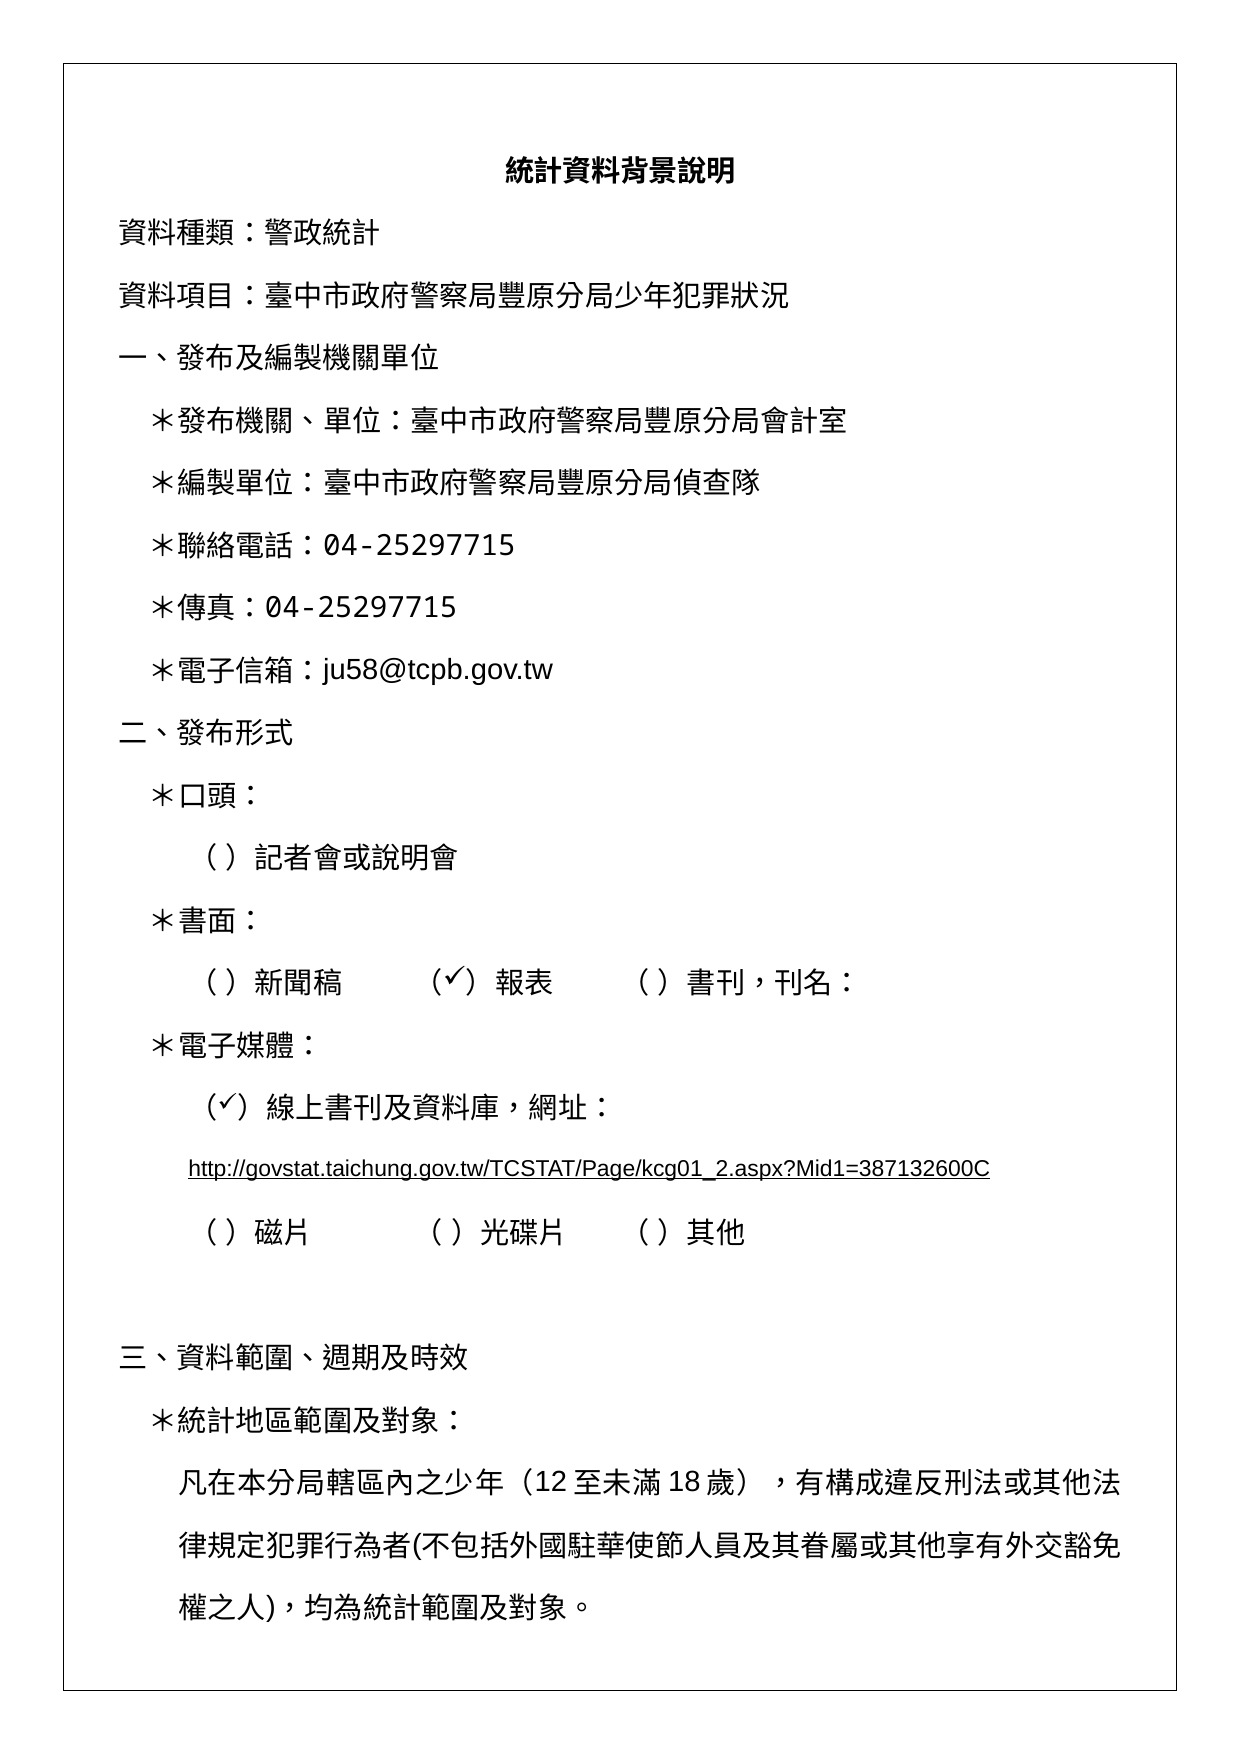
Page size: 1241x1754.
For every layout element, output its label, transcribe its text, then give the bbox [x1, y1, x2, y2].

text ＊傳真：04-25297715 [148, 564, 1122, 627]
text ＊書面： [149, 877, 1122, 939]
text 二、發布形式 [118, 689, 1122, 752]
text （ ）磁片 （ ）光碟片 （ ）其他 [188, 1189, 1156, 1252]
text 三、資料範圍、週期及時效 [118, 1314, 1122, 1377]
text 凡在本分局轄區內之少年（12至未滿18歲），有構成違反刑法或其他法律規定犯罪行為者(不包括外國駐華使節人員及其眷屬或其他享有外交豁免權之人)，均為統計範圍及對象。 [178, 1439, 1122, 1627]
text ＊電子信箱：ju58@tcpb.gov.tw [148, 627, 1122, 689]
text http://govstat.taichung.gov.tw/TCSTAT/Page/kcg01_2.aspx?Mid1=387132600C [188, 1127, 1156, 1189]
text ＊統計地區範圍及對象： [148, 1377, 1122, 1439]
text （ ）記者會或說明會 [188, 814, 1156, 877]
text 統計資料背景說明 [118, 127, 1122, 189]
text 資料項目：臺中市政府警察局豐原分局少年犯罪狀況 [118, 252, 1122, 314]
text ＊發布機關、單位：臺中市政府警察局豐原分局會計室 [148, 377, 1122, 439]
text （ ）新聞稿 （）報表 （ ）書刊，刊名： [188, 939, 1156, 1002]
text ＊電子媒體： [149, 1002, 1122, 1064]
text ＊口頭： [149, 752, 1122, 814]
text ＊編製單位：臺中市政府警察局豐原分局偵查隊 [148, 439, 1122, 502]
text （）線上書刊及資料庫，網址： [188, 1064, 1156, 1127]
text 資料種類：警政統計 [118, 189, 1122, 252]
text ＊聯絡電話：04-25297715 [148, 502, 1122, 564]
text 一、發布及編製機關單位 [118, 314, 1122, 377]
